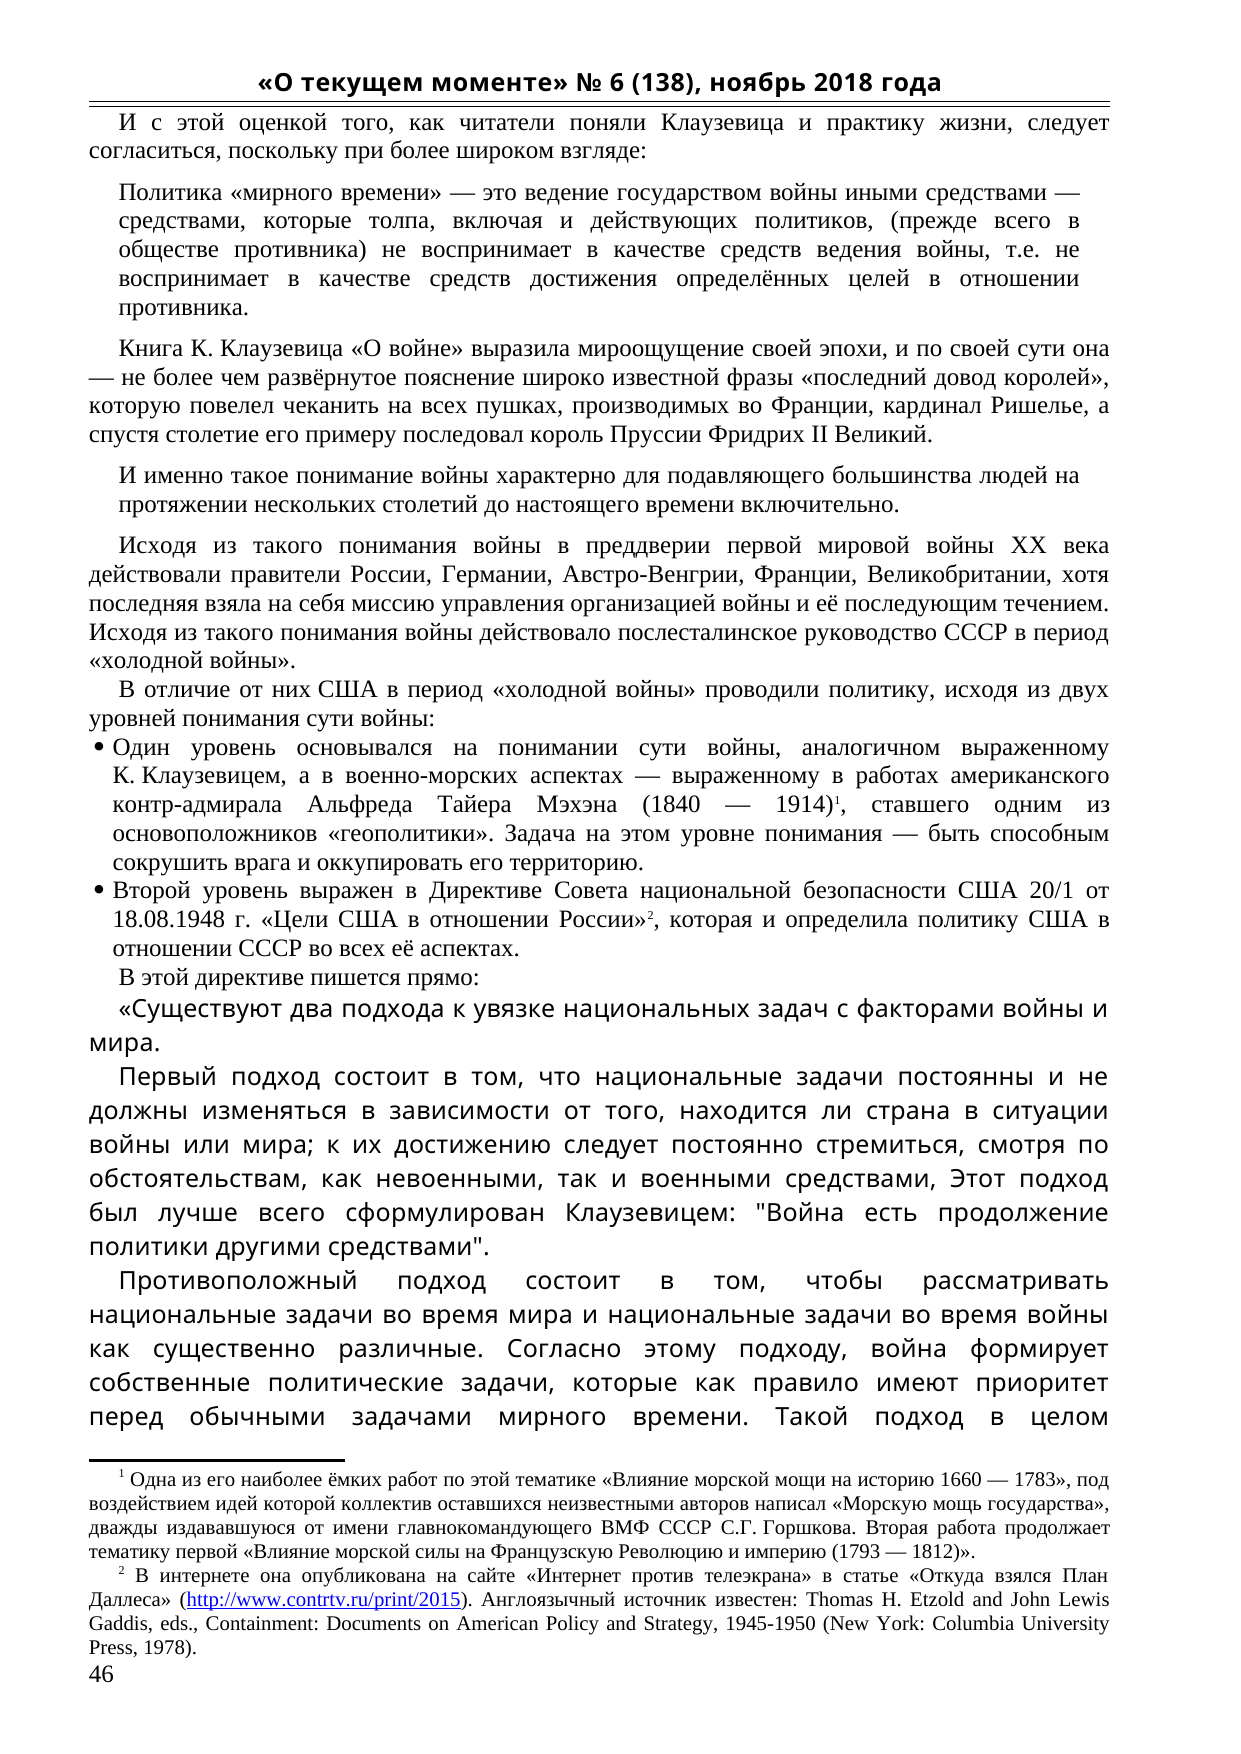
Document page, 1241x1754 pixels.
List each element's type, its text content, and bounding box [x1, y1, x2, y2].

text Первый подход состоит в том, что национальные задачи постоянны и не должны изменяться в зависимости от того, находится ли страна в ситуации войны или мира; к их достижению следует постоянно стремиться, смотря по обстоятельствам, как невоенными, так и военными средствами, Этот подход был лучше всего сформулирован Клаузевицем: "Война есть продолжение политики другими средствами". [89, 1058, 1110, 1263]
list Одна из его наиболее ёмких работ по этой тематике «Влияние морской мощи на историю 1660 — 1783», под воздействием идей которой коллектив оставшихся неизвестными авторов написал «Морскую мощь государства», дважды издававшуюся от имени главнокомандующего ВМФ СССР С.Г. Горшкова. Вторая работа продолжает тематику первой «Влияние морской силы на Французскую Революцию и империю (1793 — 1812)». [89, 1467, 1110, 1563]
text И с этой оценкой того, как читатели поняли Клаузевица и практику жизни, следует согласиться, поскольку при более широком взгляде: [89, 107, 1110, 164]
text Исходя из такого понимания войны в преддверии первой мировой войны ХХ века действовали правители России, Германии, Австро-Венгрии, Франции, Великобритании, хотя последняя взяла на себя миссию управления организацией войны и её последующим течением. Исходя из такого понимания войны действовало послесталинское руководство СССР в период «холодной войны». [89, 530, 1110, 674]
text Политика «мирного времени» — это ведение государством войны иными средствами — средствами, которые толпа, включая и действующих политиков, (прежде всего в обществе противника) не воспринимает в качестве средств ведения войны, т.е. не воспринимает в качестве средств достижения определённых целей в отношении противника. [118, 177, 1081, 320]
list Один уровень основывался на понимании сути войны, аналогичном выраженному К. Клаузевицем, а в военно-морских аспектах — выраженному в работах американского контр-адмирала Альфреда Тайера Мэхэна (1840 — 1914), ставшего одним из основоположников «геополитики». Задача на этом уровне понимания — быть способным сокрушить врага и оккупировать его территорию. [94, 732, 1110, 875]
text В этой директиве пишется прямо: [89, 962, 1110, 990]
text Книга К. Клаузевица «О войне» выразила мироощущение своей эпохи, и по своей сути она — не более чем развёрнутое пояснение широко известной фразы «последний довод королей», которую повелел чеканить на всех пушках, производимых во Франции, кардинал Ришелье, а спустя столетие его примеру последовал король Пруссии Фридрих II Великий. [89, 333, 1110, 448]
text И именно такое понимание войны характерно для подавляющего большинства людей на протяжении нескольких столетий до настоящего времени включительно. [118, 460, 1081, 518]
text В отличие от них США в период «холодной войны» проводили политику, исходя из двух уровней понимания сути войны: [89, 674, 1110, 732]
list Второй уровень выражен в Директиве Совета национальной безопасности США 20/1 от 18.08.1948 г. «Цели США в отношении России», которая и определила политику США в отношении СССР во всех её аспектах. [94, 875, 1110, 962]
list В интернете она опубликована на сайте «Интернет против телеэкрана» в статье «Откуда взялся План Даллеса» (http://www.contrtv.ru/print/2015). Англоязычный источник известен: Thomas H. Etzold and John Lewis Gaddis, eds., Containment: Documents on American Policy and Strategy, 1945-1950 (New York: Columbia University Press, 1978). [89, 1563, 1110, 1659]
text «Существуют два подхода к увязке национальных задач с факторами войны и мира. [89, 990, 1110, 1058]
text Противоположный подход состоит в том, чтобы рассматривать национальные задачи во время мира и национальные задачи во время войны как существенно различные. Согласно этому подходу, война формирует собственные политические задачи, которые как правило имеют приоритет перед обычными задачами мирного времени. Такой подход в целом [89, 1263, 1110, 1433]
